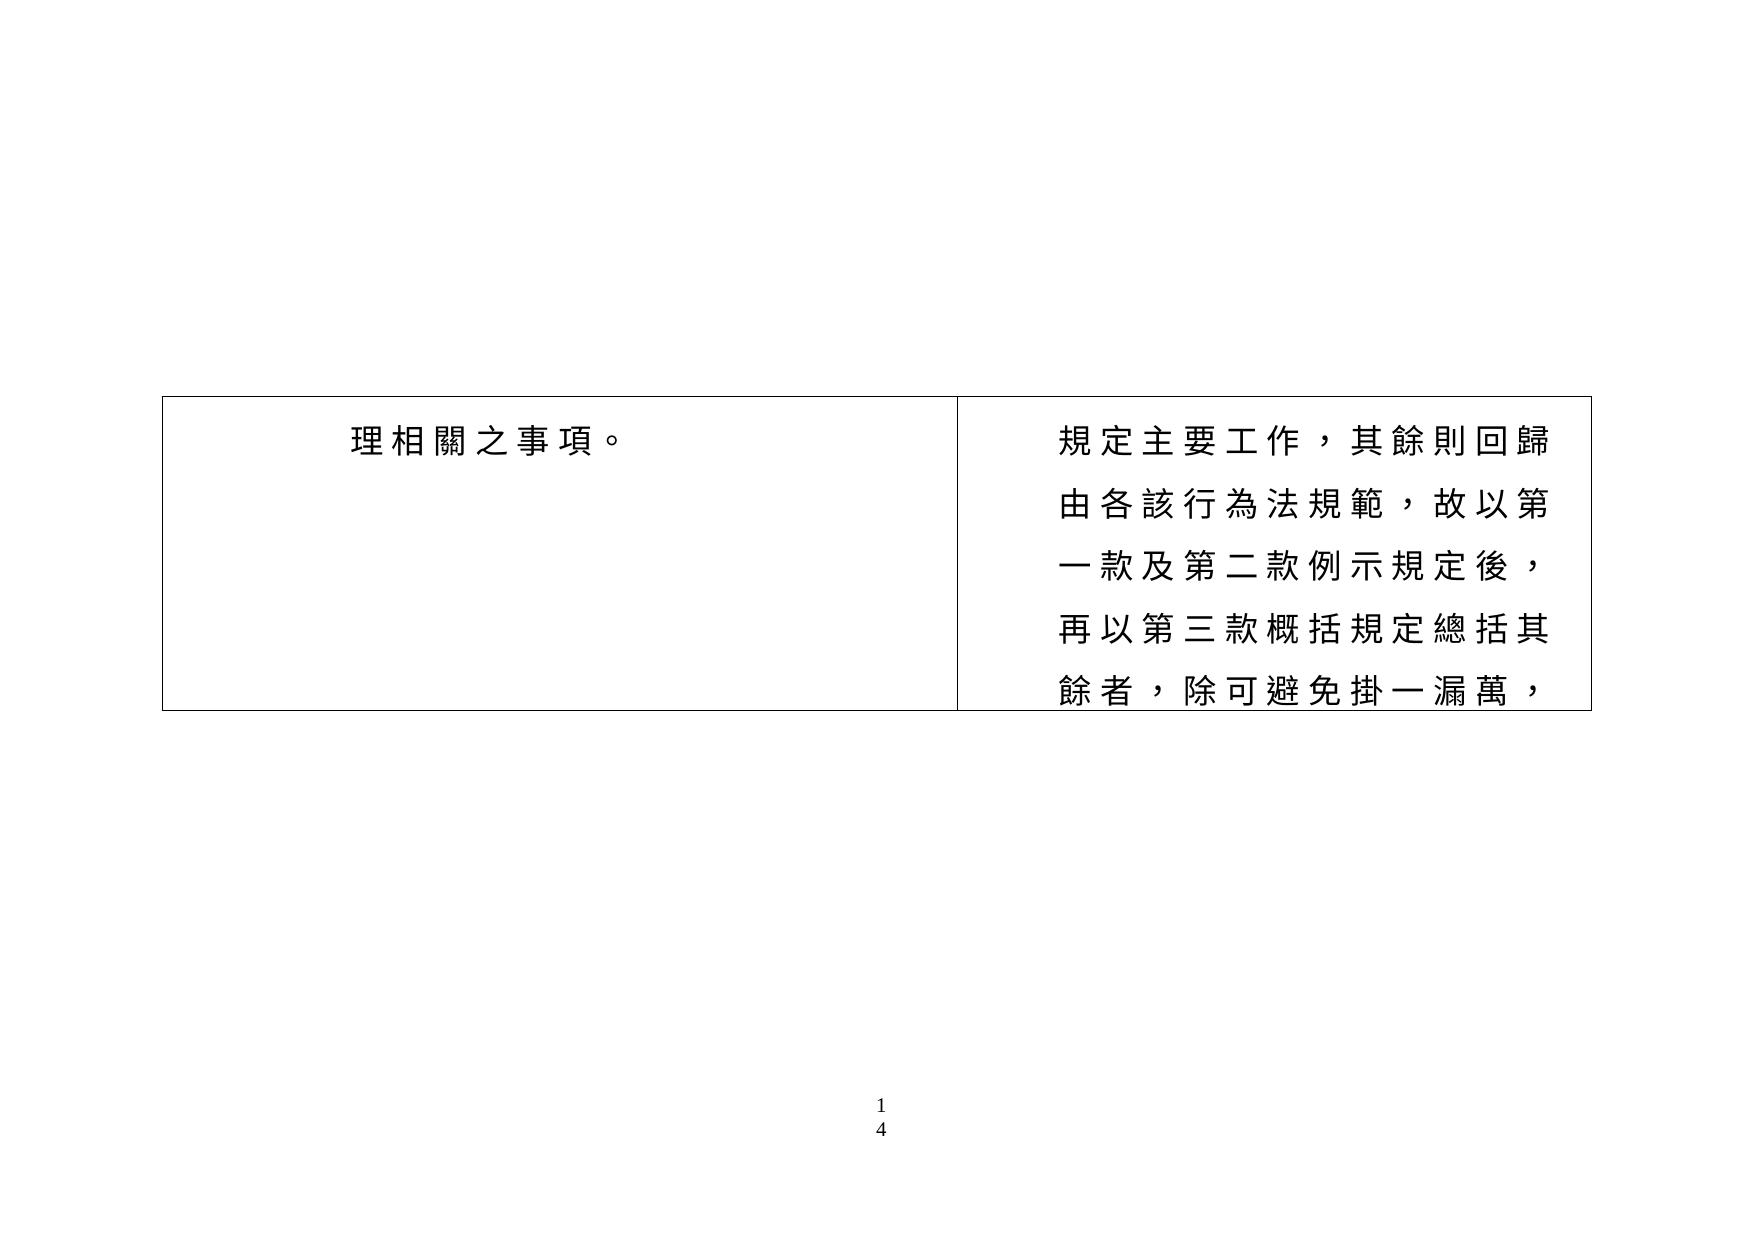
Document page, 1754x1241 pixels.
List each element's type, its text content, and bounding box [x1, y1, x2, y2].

table_cell 理相關之事項。 [163, 397, 957, 710]
table_cell 規定主要工作，其餘則回歸由各該行為法規範，故以第一款及第二款例示規定後，再以第三款概括規定總括其餘者，除可避免掛一漏萬， [958, 397, 1591, 710]
